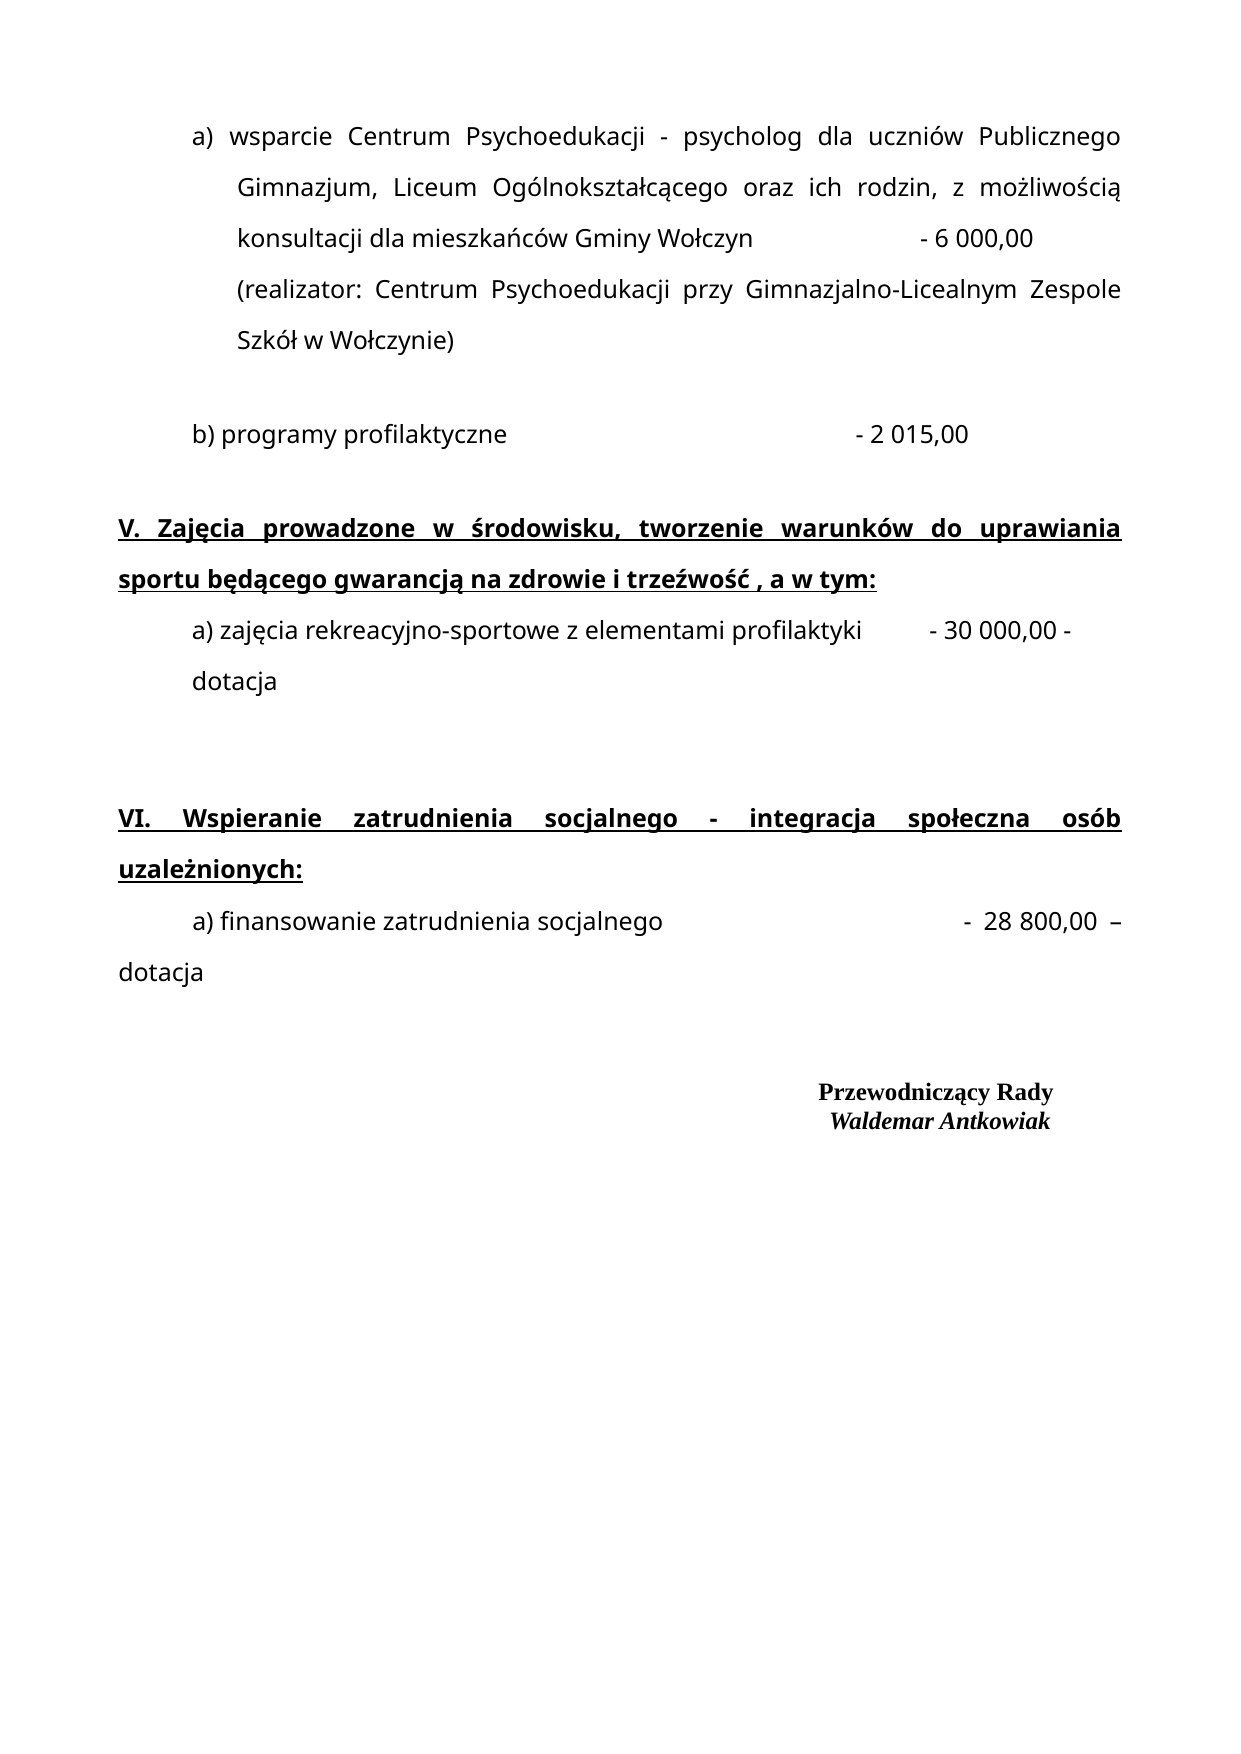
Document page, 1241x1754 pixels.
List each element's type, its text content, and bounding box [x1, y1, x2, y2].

text a) zajęcia rekreacyjno-sportowe z elementami profilaktyki - 30 000,00 - dotacja [192, 613, 1122, 698]
text VI. Wspieranie zatrudnienia socjalnego - integracja społeczna osób [118, 801, 1122, 830]
list (realizator: Centrum Psychoedukacji przy Gimnazjalno-Licealnym Zespole Szkół w Wołczynie) [237, 271, 1122, 356]
text Przewodniczący Rady [118, 1077, 1122, 1106]
text Waldemar Antkowiak [118, 1106, 1122, 1134]
text uzależnionych: [118, 832, 1122, 886]
text b) programy profilaktyczne - 2 015,00 [192, 416, 1122, 451]
text V. Zajęcia prowadzone w środowisku, tworzenie warunków do uprawiania [118, 511, 1122, 539]
text sportu będącego gwarancją na zdrowie i trzeźwość , a w tym: [118, 541, 1122, 596]
list wsparcie Centrum Psychoedukacji - psycholog dla uczniów Publicznego Gimnazjum, Liceum Ogólnokształcącego oraz ich rodzin, z możliwością konsultacji dla mieszkańców Gminy Wołczyn - 6 000,00 [192, 118, 1122, 254]
text a) finansowanie zatrudnienia socjalnego - 28 800,00 – dotacja [118, 903, 1122, 988]
